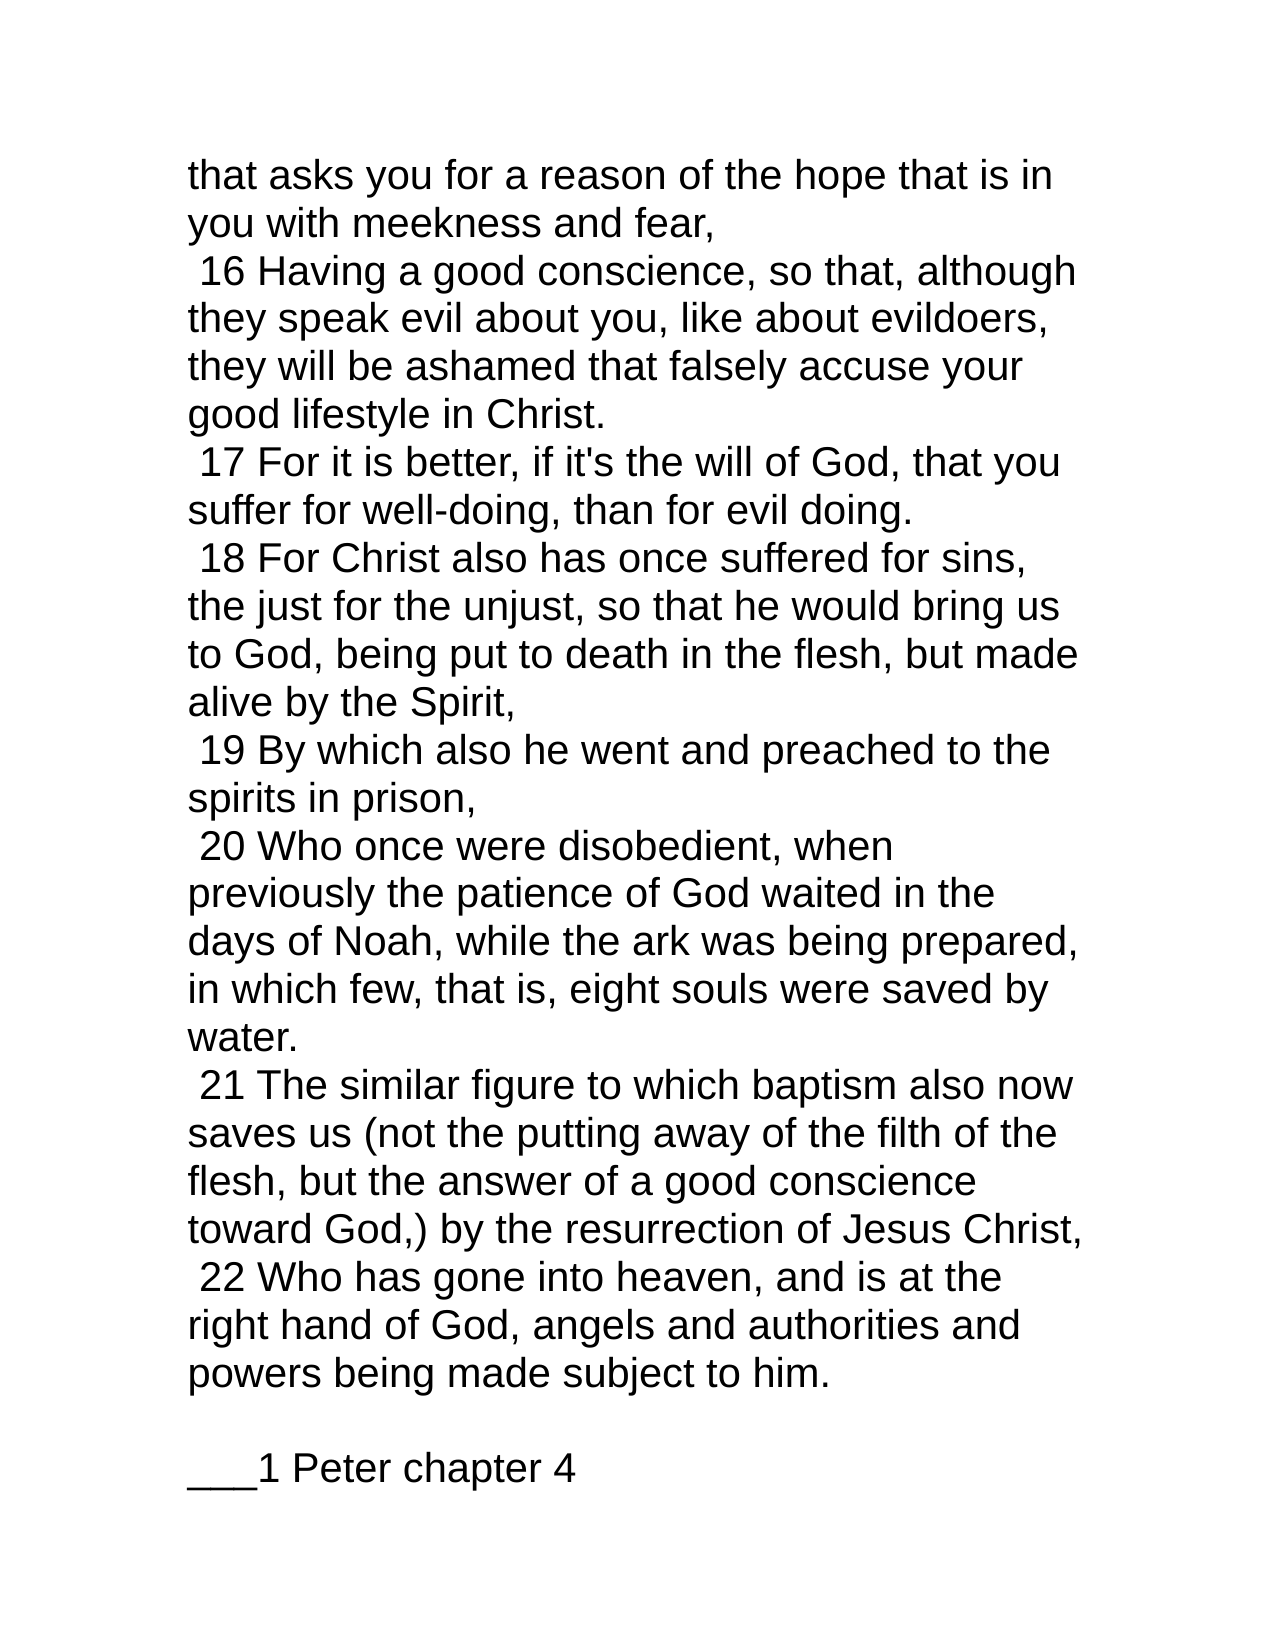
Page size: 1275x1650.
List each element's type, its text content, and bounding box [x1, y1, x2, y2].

text 16 Having a good conscience, so that, although they speak evil about you, like about evildoers, they will be ashamed that falsely accuse your good lifestyle in Christ. [187, 246, 1087, 437]
text 19 By which also he went and preached to the spirits in prison, [187, 725, 1087, 821]
text that asks you for a reason of the hope that is in you with meekness and fear, [187, 150, 1087, 246]
text 20 Who once were disobedient, when previously the patience of God waited in the days of Noah, while the ark was being prepared, in which few, that is, eight souls were saved by water. [187, 821, 1087, 1060]
text ___1 Peter chapter 4 [187, 1444, 1087, 1492]
text 18 For Christ also has once suffered for sins, the just for the unjust, so that he would bring us to God, being put to death in the flesh, but made alive by the Spirit, [187, 533, 1087, 725]
text 21 The similar figure to which baptism also now saves us (not the putting away of the filth of the flesh, but the answer of a good conscience toward God,) by the resurrection of Jesus Christ, [187, 1060, 1087, 1252]
text 17 For it is better, if it's the will of God, that you suffer for well-doing, than for evil doing. [187, 437, 1087, 533]
text 22 Who has gone into heaven, and is at the right hand of God, angels and authorities and powers being made subject to him. [187, 1252, 1087, 1396]
